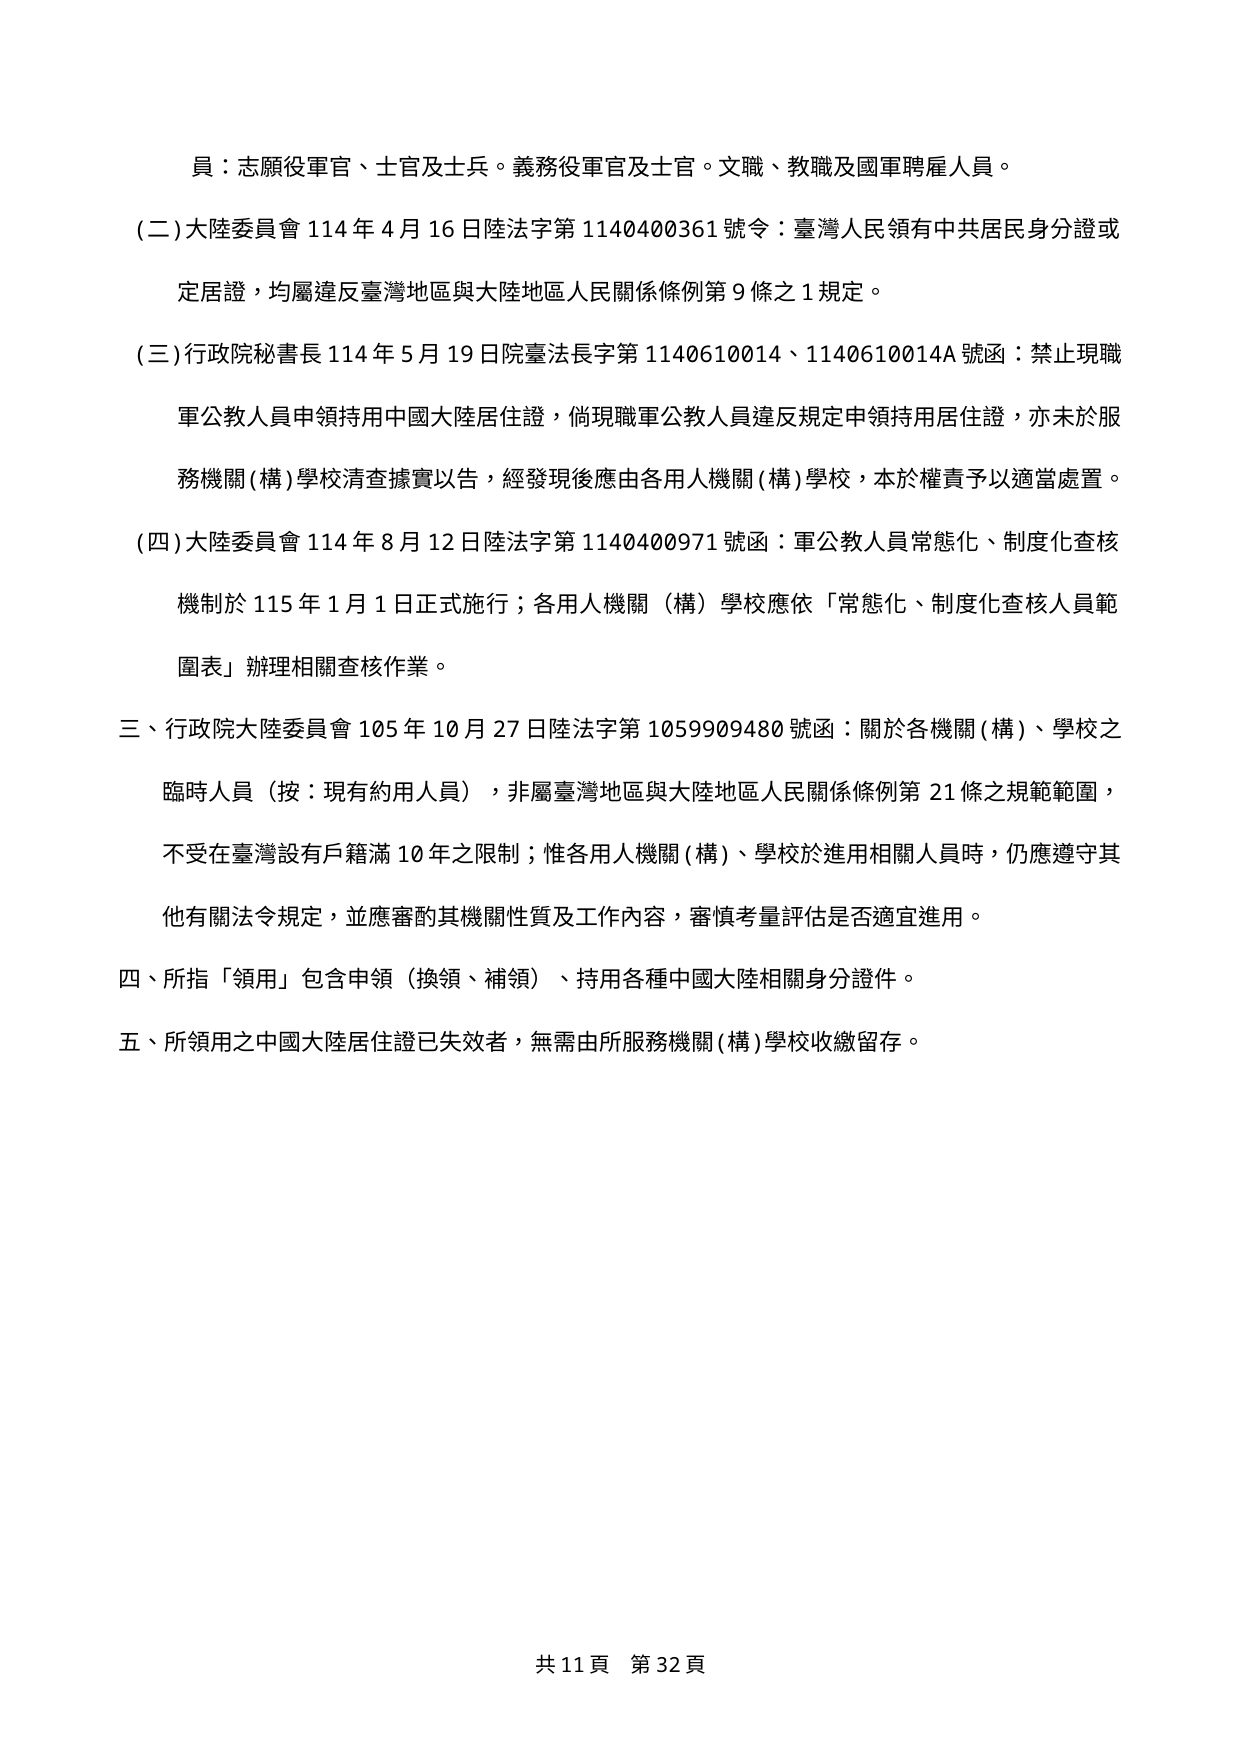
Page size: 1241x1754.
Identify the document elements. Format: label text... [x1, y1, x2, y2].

text 三、行政院大陸委員會105年10月27日陸法字第1059909480號函：關於各機關(構)、學校之臨時人員（按：現有約用人員），非屬臺灣地區與大陸地區人民關係條例第21條之規範範圍，不受在臺灣設有戶籍滿10年之限制；惟各用人機關(構)、學校於進用相關人員時，仍應遵守其他有關法令規定，並應審酌其機關性質及工作內容，審慎考量評估是否適宜進用。 [118, 686, 1122, 936]
text 四、所指「領用」包含申領（換領、補領）、持用各種中國大陸相關身分證件。 [118, 936, 1122, 999]
text (四)大陸委員會114年8月12日陸法字第1140400971號函：軍公教人員常態化、制度化查核機制於115年1月1日正式施行；各用人機關（構）學校應依「常態化、制度化查核人員範圍表」辦理相關查核作業。 [133, 499, 1120, 686]
text (三)行政院秘書長114年5月19日院臺法長字第1140610014、1140610014A號函：禁止現職軍公教人員申領持用中國大陸居住證，倘現職軍公教人員違反規定申領持用居住證，亦未於服務機關(構)學校清查據實以告，經發現後應由各用人機關(構)學校，本於權責予以適當處置。 [133, 311, 1122, 499]
text 2.第21條第1項：大陸地區人民經許可進入臺灣地區者，除法律另有規定外，非在臺灣地區設有戶籍滿10年，不得登記為公職候選人、擔任公教或公營事業機關（構）人員及組織政黨；非在臺灣地區設有戶籍滿20年，不得擔任情報機關（構）人員，或國防機關（構）之下列人員：志願役軍官、士官及士兵。義務役軍官及士官。文職、教職及國軍聘雇人員。 [164, 124, 1122, 186]
text (二)大陸委員會114年4月16日陸法字第1140400361號令：臺灣人民領有中共居民身分證或定居證，均屬違反臺灣地區與大陸地區人民關係條例第9條之1規定。 [133, 186, 1122, 311]
text 五、所領用之中國大陸居住證已失效者，無需由所服務機關(構)學校收繳留存。 [118, 999, 1122, 1061]
